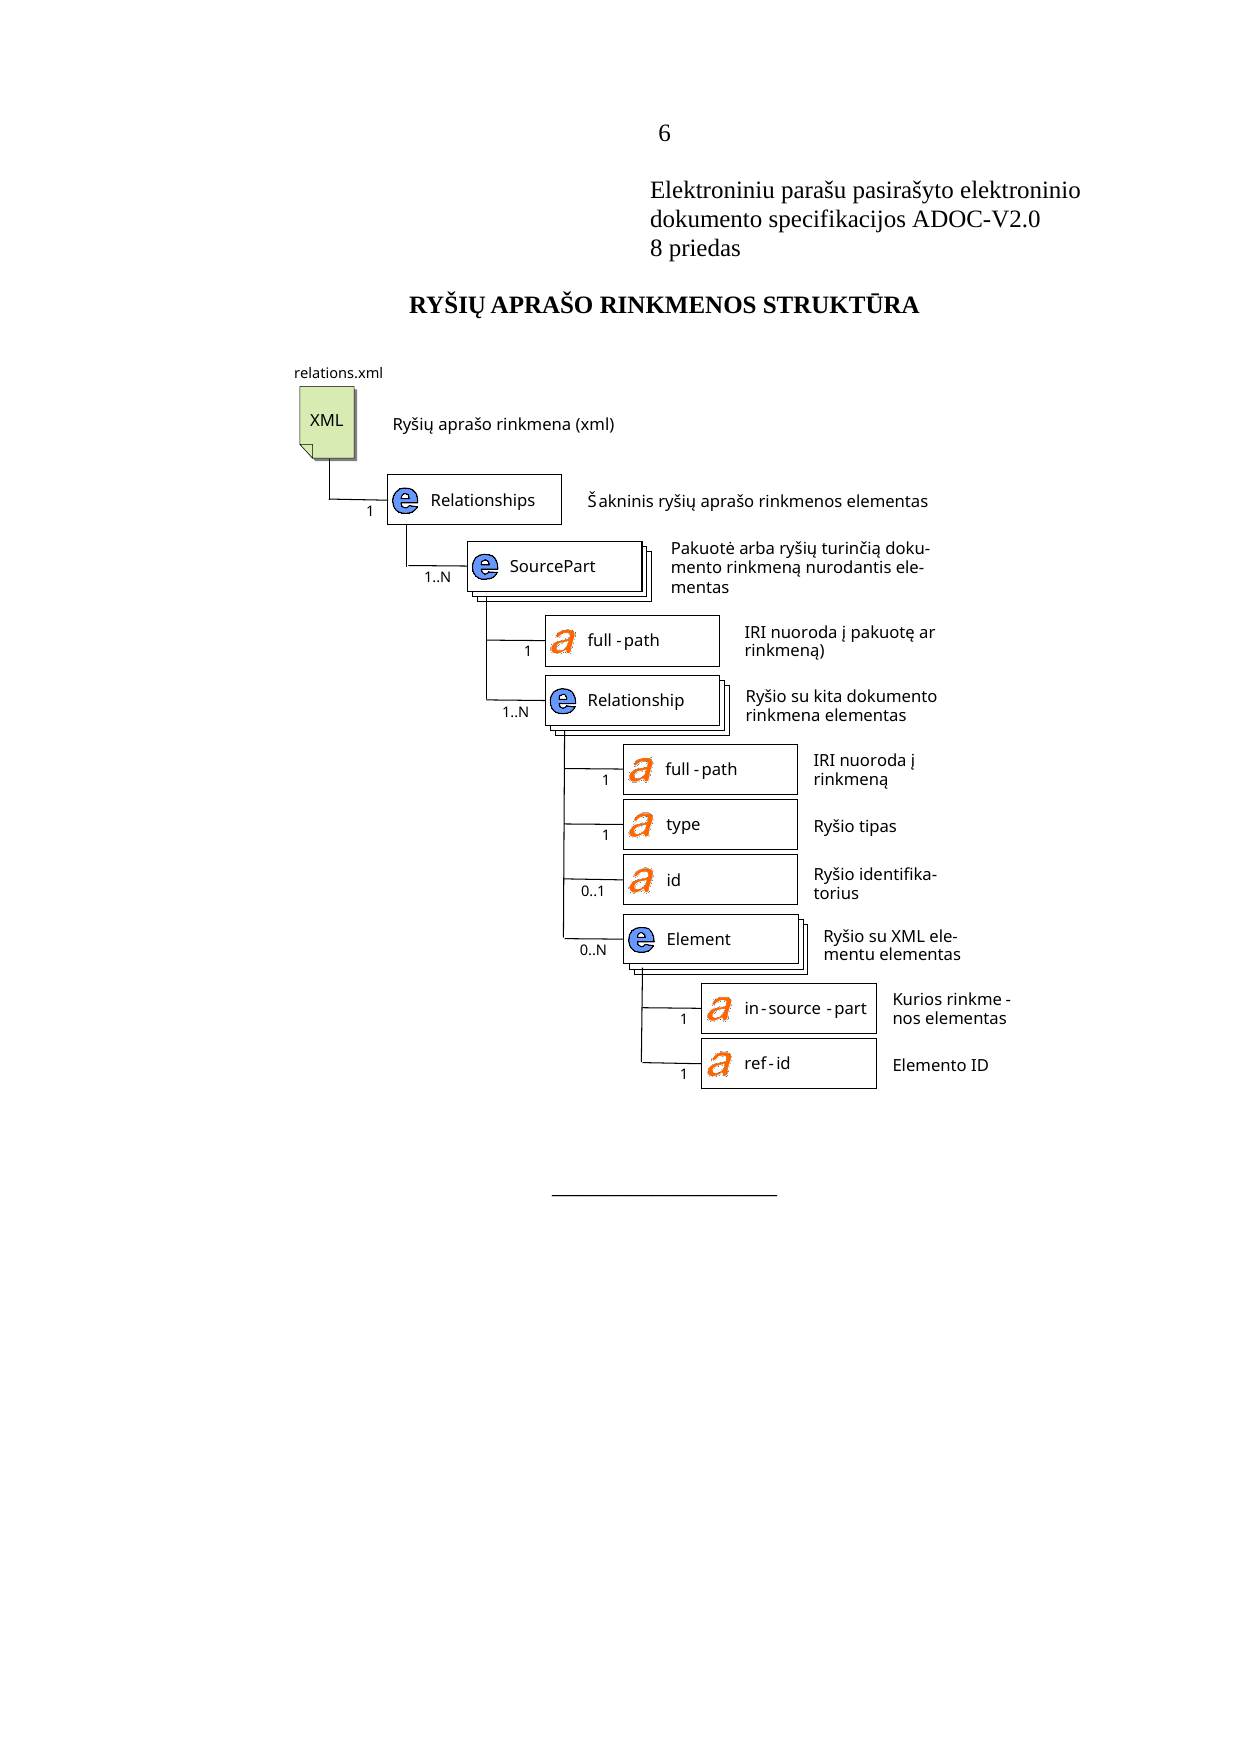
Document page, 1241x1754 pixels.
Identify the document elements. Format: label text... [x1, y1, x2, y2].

text ryšių aprašo rinkmenos struktūra [177, 291, 1152, 319]
text 8 priedas [650, 233, 1163, 262]
text Elektroniniu parašu pasirašyto elektroninio dokumento specifikacijos ADOC-V2.0 [650, 176, 1152, 233]
text __________________ [177, 1170, 1152, 1199]
